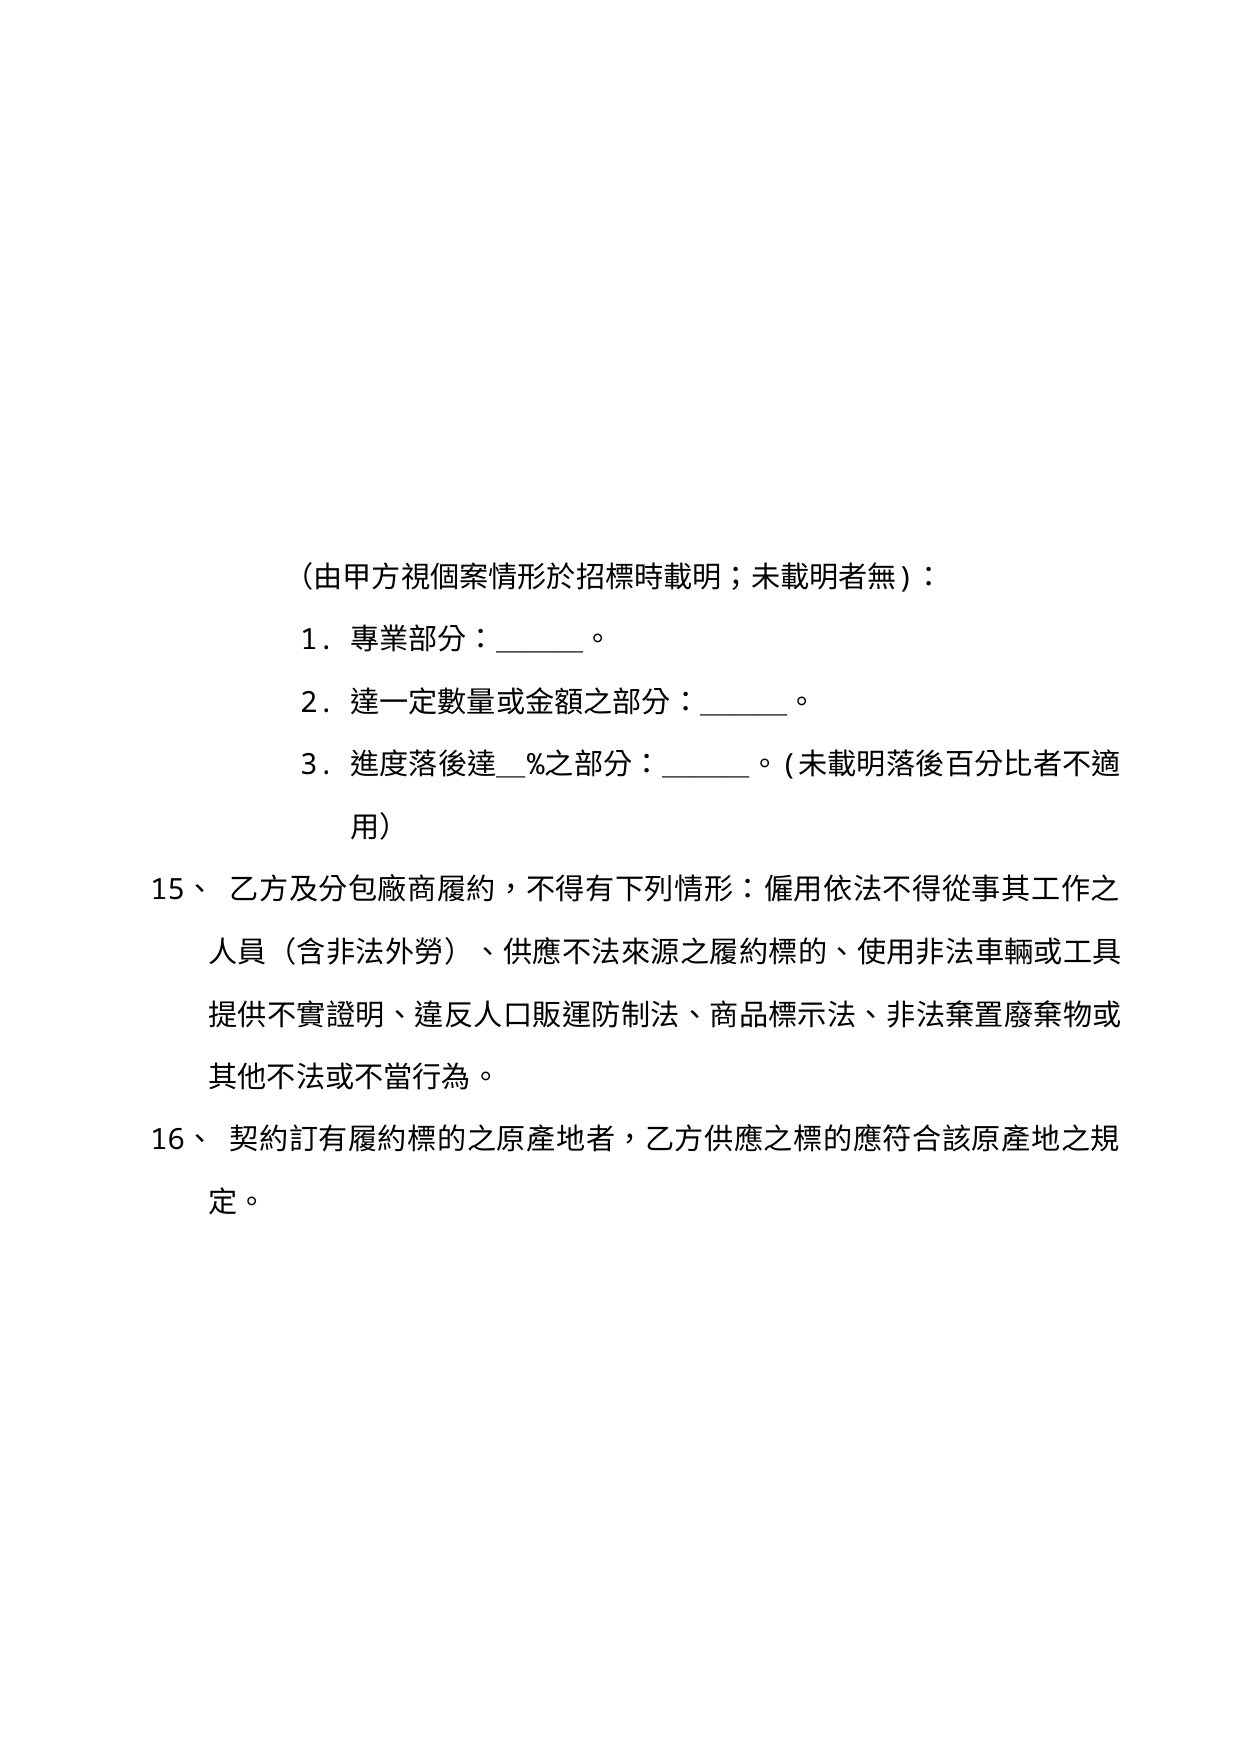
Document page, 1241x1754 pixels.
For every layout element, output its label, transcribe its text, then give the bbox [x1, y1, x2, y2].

list 達一定數量或金額之部分：＿＿＿。 [300, 658, 1122, 721]
list （由甲方視個案情形於招標時載明；未載明者無)： [209, 533, 1122, 596]
list 乙方及分包廠商履約，不得有下列情形：僱用依法不得從事其工作之人員（含非法外勞）、供應不法來源之履約標的、使用非法車輛或工具、提供不實證明、違反人口販運防制法、商品標示法、非法棄置廢棄物或其他不法或不當行為。 [150, 846, 1122, 1096]
list 專業部分：＿＿＿。 [300, 596, 1122, 658]
list 契約訂有履約標的之原產地者，乙方供應之標的應符合該原產地之規定。 [150, 1096, 1122, 1221]
list 進度落後達＿%之部分：＿＿＿。(未載明落後百分比者不適用） [300, 721, 1122, 846]
